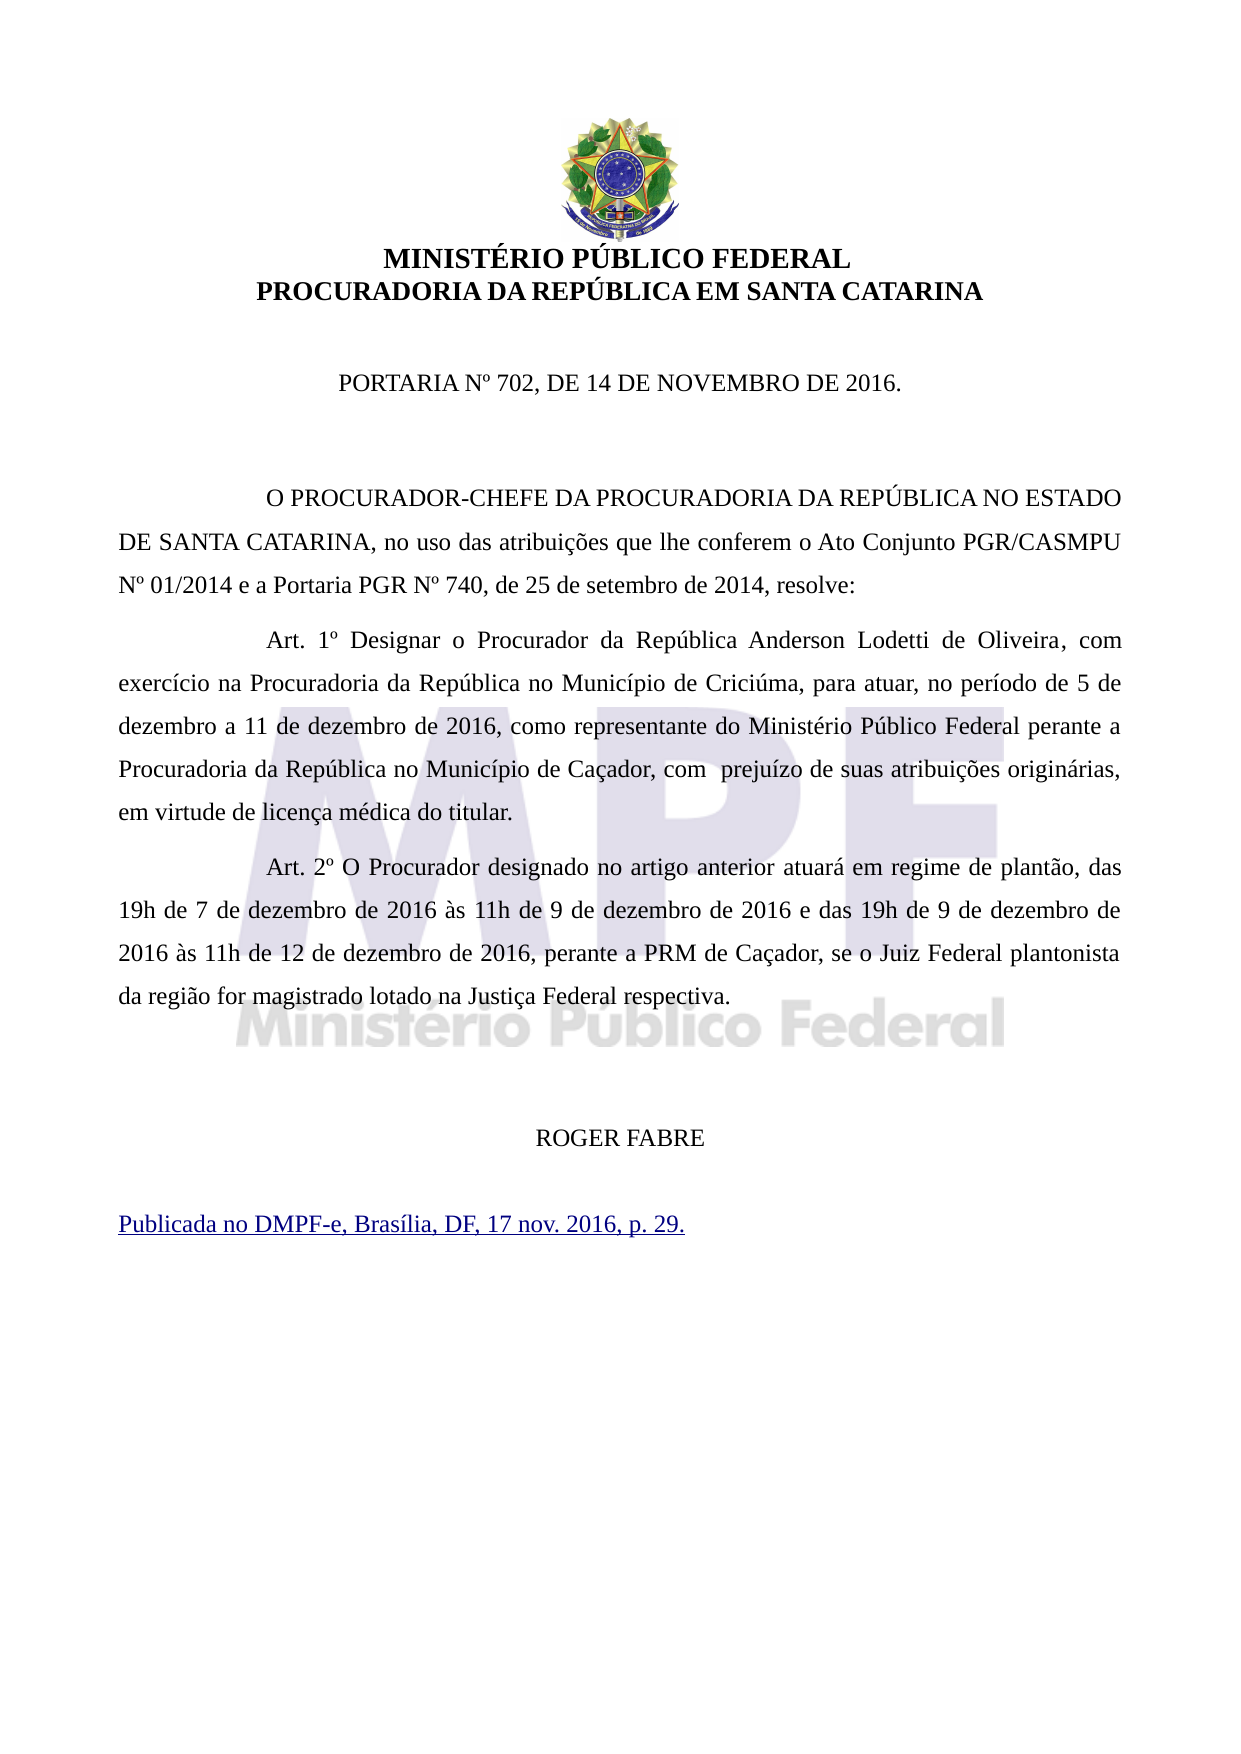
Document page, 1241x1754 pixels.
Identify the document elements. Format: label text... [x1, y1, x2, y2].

picture [236, 1010, 1004, 1047]
text MINISTÉRIO PÚBLICO FEDERAL [118, 176, 1122, 275]
text Art. 1º Designar o Procurador da República Anderson Lodetti de Oliveira, com exercício na Procuradoria da República no Município de Criciúma, para atuar, no período de 5 de dezembro a 11 de dezembro de 2016, como representante do Ministério Público Federal perante a Procuradoria da República no Município de Caçador, com prejuízo de suas atribuições originárias, em virtude de licença médica do titular. [118, 625, 1122, 826]
text PORTARIA Nº 702, DE 14 DE NOVEMBRO DE 2016. [118, 368, 1122, 397]
text Publicada no DMPF-e, Brasília, DF, 17 nov. 2016, p. 29. [118, 1209, 1122, 1238]
picture [236, 826, 1004, 852]
text Art. 2º O Procurador designado no artigo anterior atuará em regime de plantão, das 19h de 7 de dezembro de 2016 às 11h de 9 de dezembro de 2016 e das 19h de 9 de dezembro de 2016 às 11h de 12 de dezembro de 2016, perante a PRM de Caçador, se o Juiz Federal plantonista da região for magistrado lotado na Justiça Federal respectiva. [118, 852, 1122, 1010]
text PROCURADORIA DA REPÚBLICA EM SANTA CATARINA [118, 275, 1122, 306]
text O PROCURADOR-CHEFE DA PROCURADORIA DA REPÚBLICA NO ESTADO DE SANTA CATARINA, no uso das atribuições que lhe conferem o Ato Conjunto PGR/CASMPU Nº 01/2014 e a Portaria PGR Nº 740, de 25 de setembro de 2014, resolve: [118, 483, 1122, 598]
text ROGER FABRE [118, 1123, 1122, 1151]
